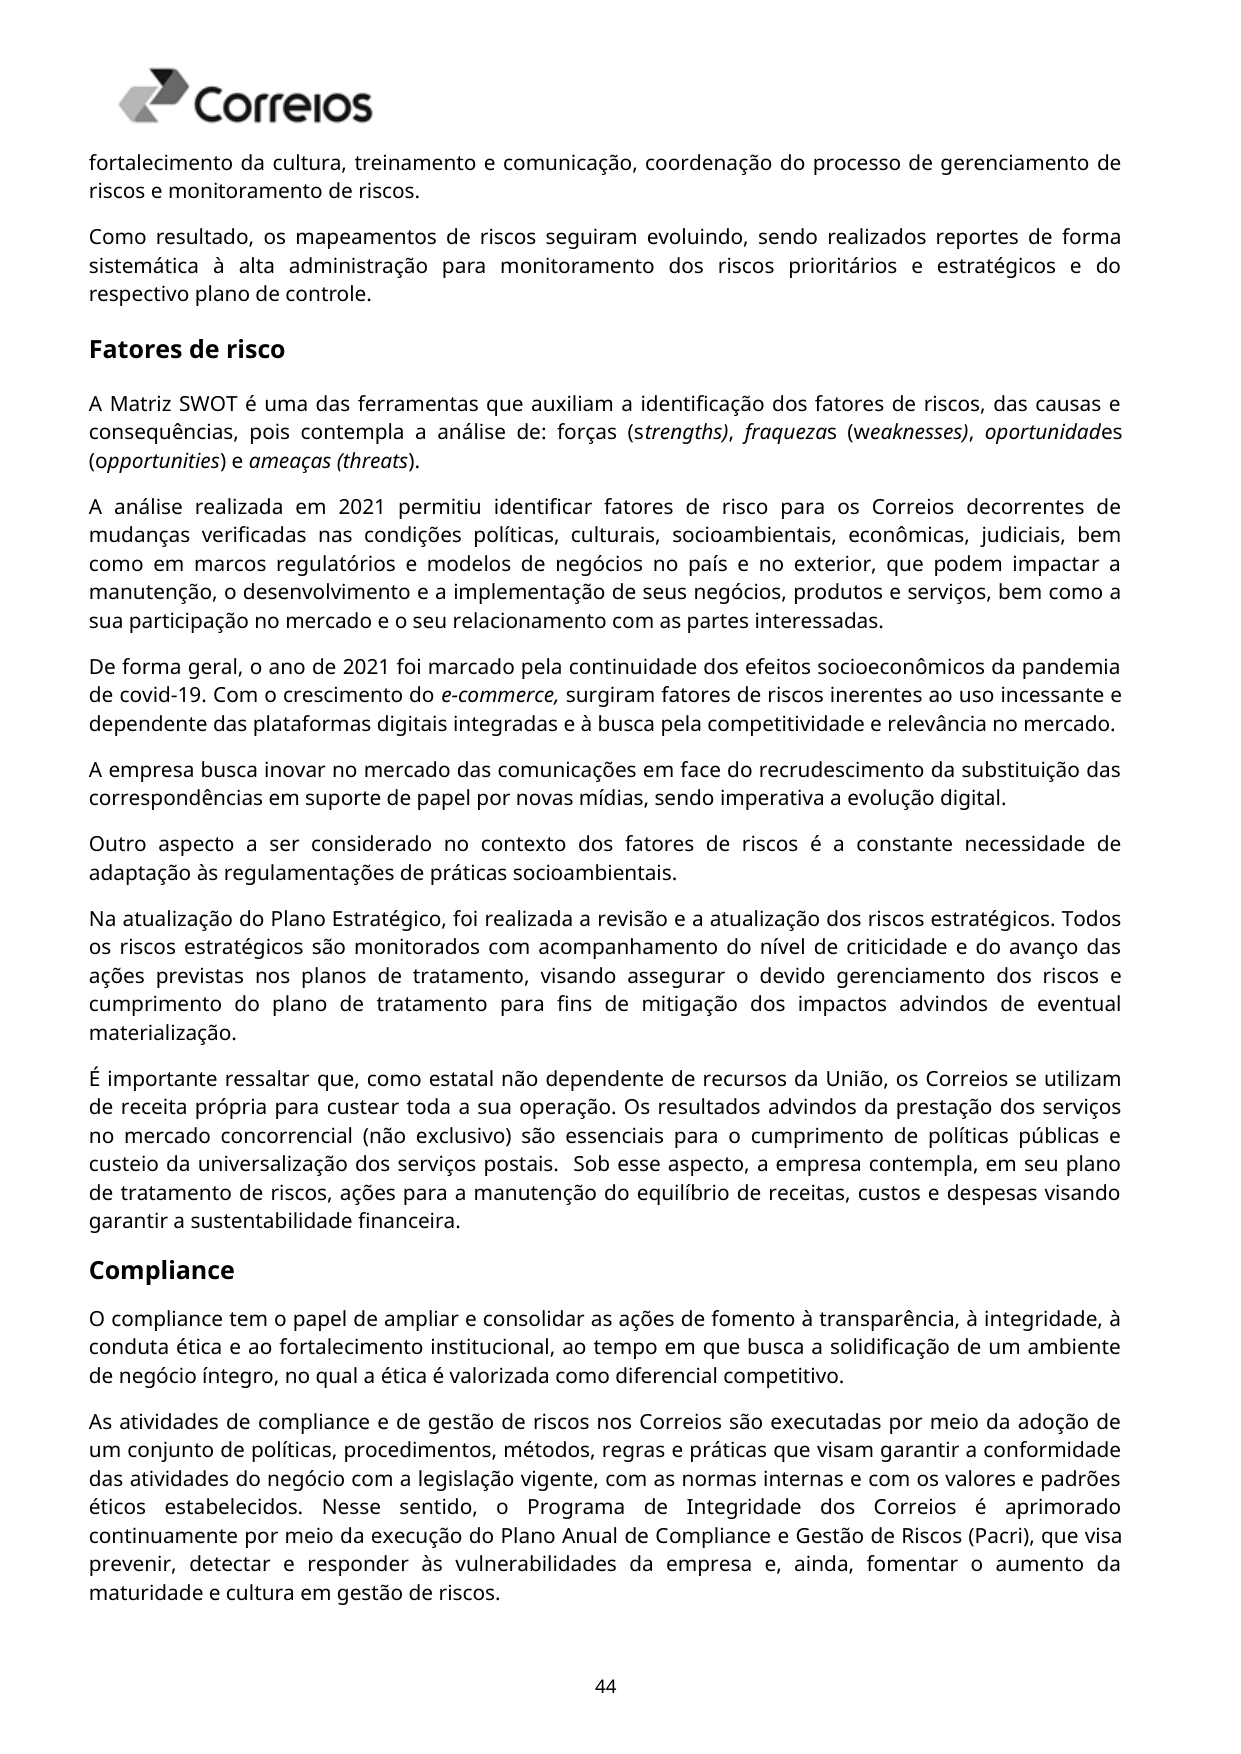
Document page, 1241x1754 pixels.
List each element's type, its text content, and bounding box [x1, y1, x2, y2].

text Como resultado, os mapeamentos de riscos seguiram evoluindo, sendo realizados reportes de forma sistemática à alta administração para monitoramento dos riscos prioritários e estratégicos e do respectivo plano de controle. [89, 222, 1123, 308]
text A empresa busca inovar no mercado das comunicações em face do recrudescimento da substituição das correspondências em suporte de papel por novas mídias, sendo imperativa a evolução digital. [89, 755, 1123, 812]
picture [112, 57, 376, 136]
text O compliance tem o papel de ampliar e consolidar as ações de fomento à transparência, à integridade, à conduta ética e ao fortalecimento institucional, ao tempo em que busca a solidificação de um ambiente de negócio íntegro, no qual a ética é valorizada como diferencial competitivo. [89, 1304, 1123, 1389]
text De forma geral, o ano de 2021 foi marcado pela continuidade dos efeitos socioeconômicos da pandemia de covid-19. Com o crescimento do e-commerce, surgiram fatores de riscos inerentes ao uso incessante e dependente das plataformas digitais integradas e à busca pela competitividade e relevância no mercado. [89, 652, 1123, 737]
list fortalecimento da cultura, treinamento e comunicação, coordenação do processo de gerenciamento de riscos e monitoramento de riscos. [89, 148, 1123, 204]
text Fatores de risco [89, 331, 1123, 365]
text A análise realizada em 2021 permitiu identificar fatores de risco para os Correios decorrentes de mudanças verificadas nas condições políticas, culturais, socioambientais, econômicas, judiciais, bem como em marcos regulatórios e modelos de negócios no país e no exterior, que podem impactar a manutenção, o desenvolvimento e a implementação de seus negócios, produtos e serviços, bem como a sua participação no mercado e o seu relacionamento com as partes interessadas. [89, 492, 1123, 634]
text Compliance [89, 1252, 1123, 1286]
text A Matriz SWOT é uma das ferramentas que auxiliam a identificação dos fatores de riscos, das causas e consequências, pois contempla a análise de: forças (strengths), fraquezas (weaknesses), oportunidades (opportunities) e ameaças (threats). [89, 389, 1123, 474]
text Na atualização do Plano Estratégico, foi realizada a revisão e a atualização dos riscos estratégicos. Todos os riscos estratégicos são monitorados com acompanhamento do nível de criticidade e do avanço das ações previstas nos planos de tratamento, visando assegurar o devido gerenciamento dos riscos e cumprimento do plano de tratamento para fins de mitigação dos impactos advindos de eventual materialização. [89, 904, 1123, 1046]
text Outro aspecto a ser considerado no contexto dos fatores de riscos é a constante necessidade de adaptação às regulamentações de práticas socioambientais. [89, 829, 1123, 886]
text As atividades de compliance e de gestão de riscos nos Correios são executadas por meio da adoção de um conjunto de políticas, procedimentos, métodos, regras e práticas que visam garantir a conformidade das atividades do negócio com a legislação vigente, com as normas internas e com os valores e padrões éticos estabelecidos. Nesse sentido, o Programa de Integridade dos Correios é aprimorado continuamente por meio da execução do Plano Anual de Compliance e Gestão de Riscos (Pacri), que visa prevenir, detectar e responder às vulnerabilidades da empresa e, ainda, fomentar o aumento da maturidade e cultura em gestão de riscos. [89, 1407, 1123, 1606]
text É importante ressaltar que, como estatal não dependente de recursos da União, os Correios se utilizam de receita própria para custear toda a sua operação. Os resultados advindos da prestação dos serviços no mercado concorrencial (não exclusivo) são essenciais para o cumprimento de políticas públicas e custeio da universalização dos serviços postais. Sob esse aspecto, a empresa contempla, em seu plano de tratamento de riscos, ações para a manutenção do equilíbrio de receitas, custos e despesas visando garantir a sustentabilidade financeira. [89, 1064, 1123, 1234]
